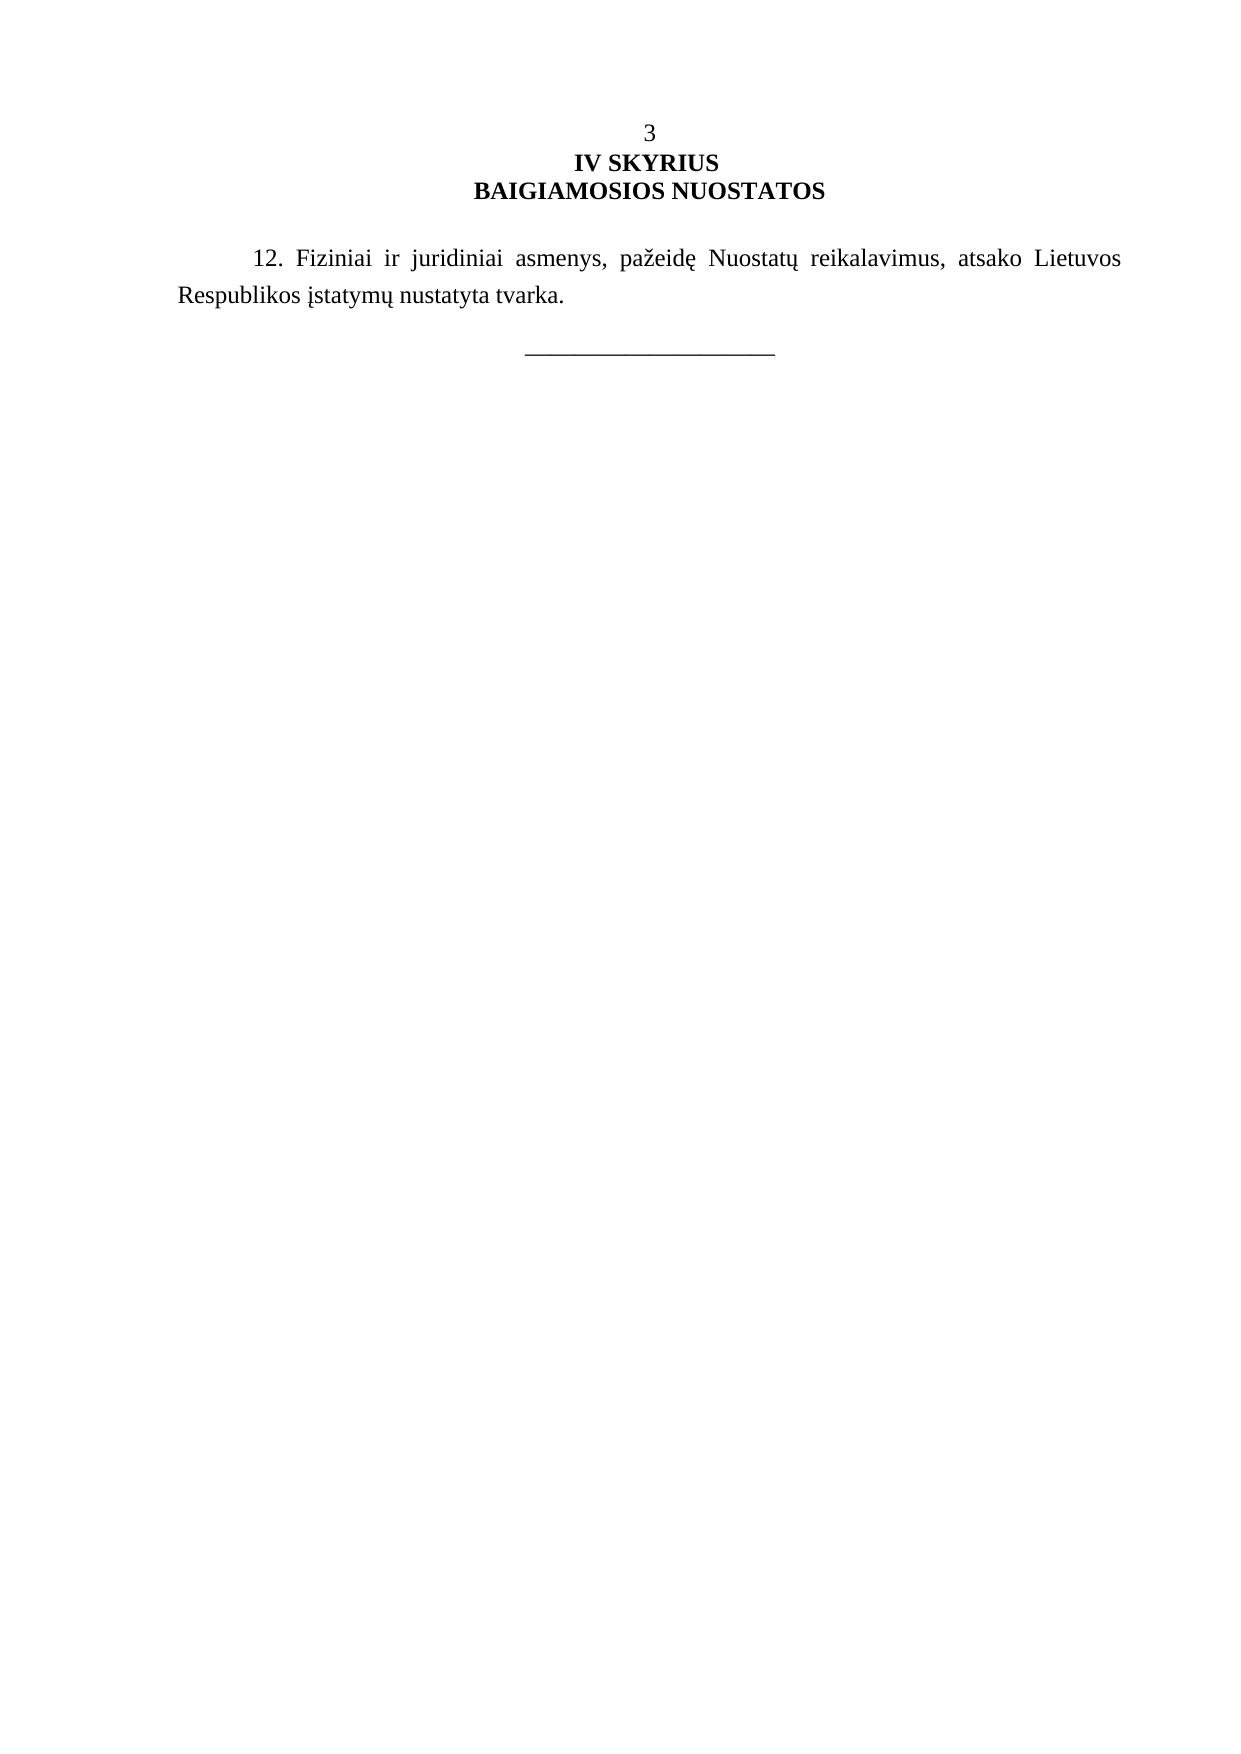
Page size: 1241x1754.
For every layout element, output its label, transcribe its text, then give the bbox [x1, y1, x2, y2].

text –––––––––––––––––––– [177, 338, 1122, 366]
text IV SKYRIUS [177, 148, 1122, 176]
text 12. Fiziniai ir juridiniai asmenys, pažeidę Nuostatų reikalavimus, atsako Lietuvos Respublikos įstatymų nustatyta tvarka. [177, 234, 1122, 309]
text BAIGIAMOSIOS NUOSTATOS [177, 176, 1122, 205]
